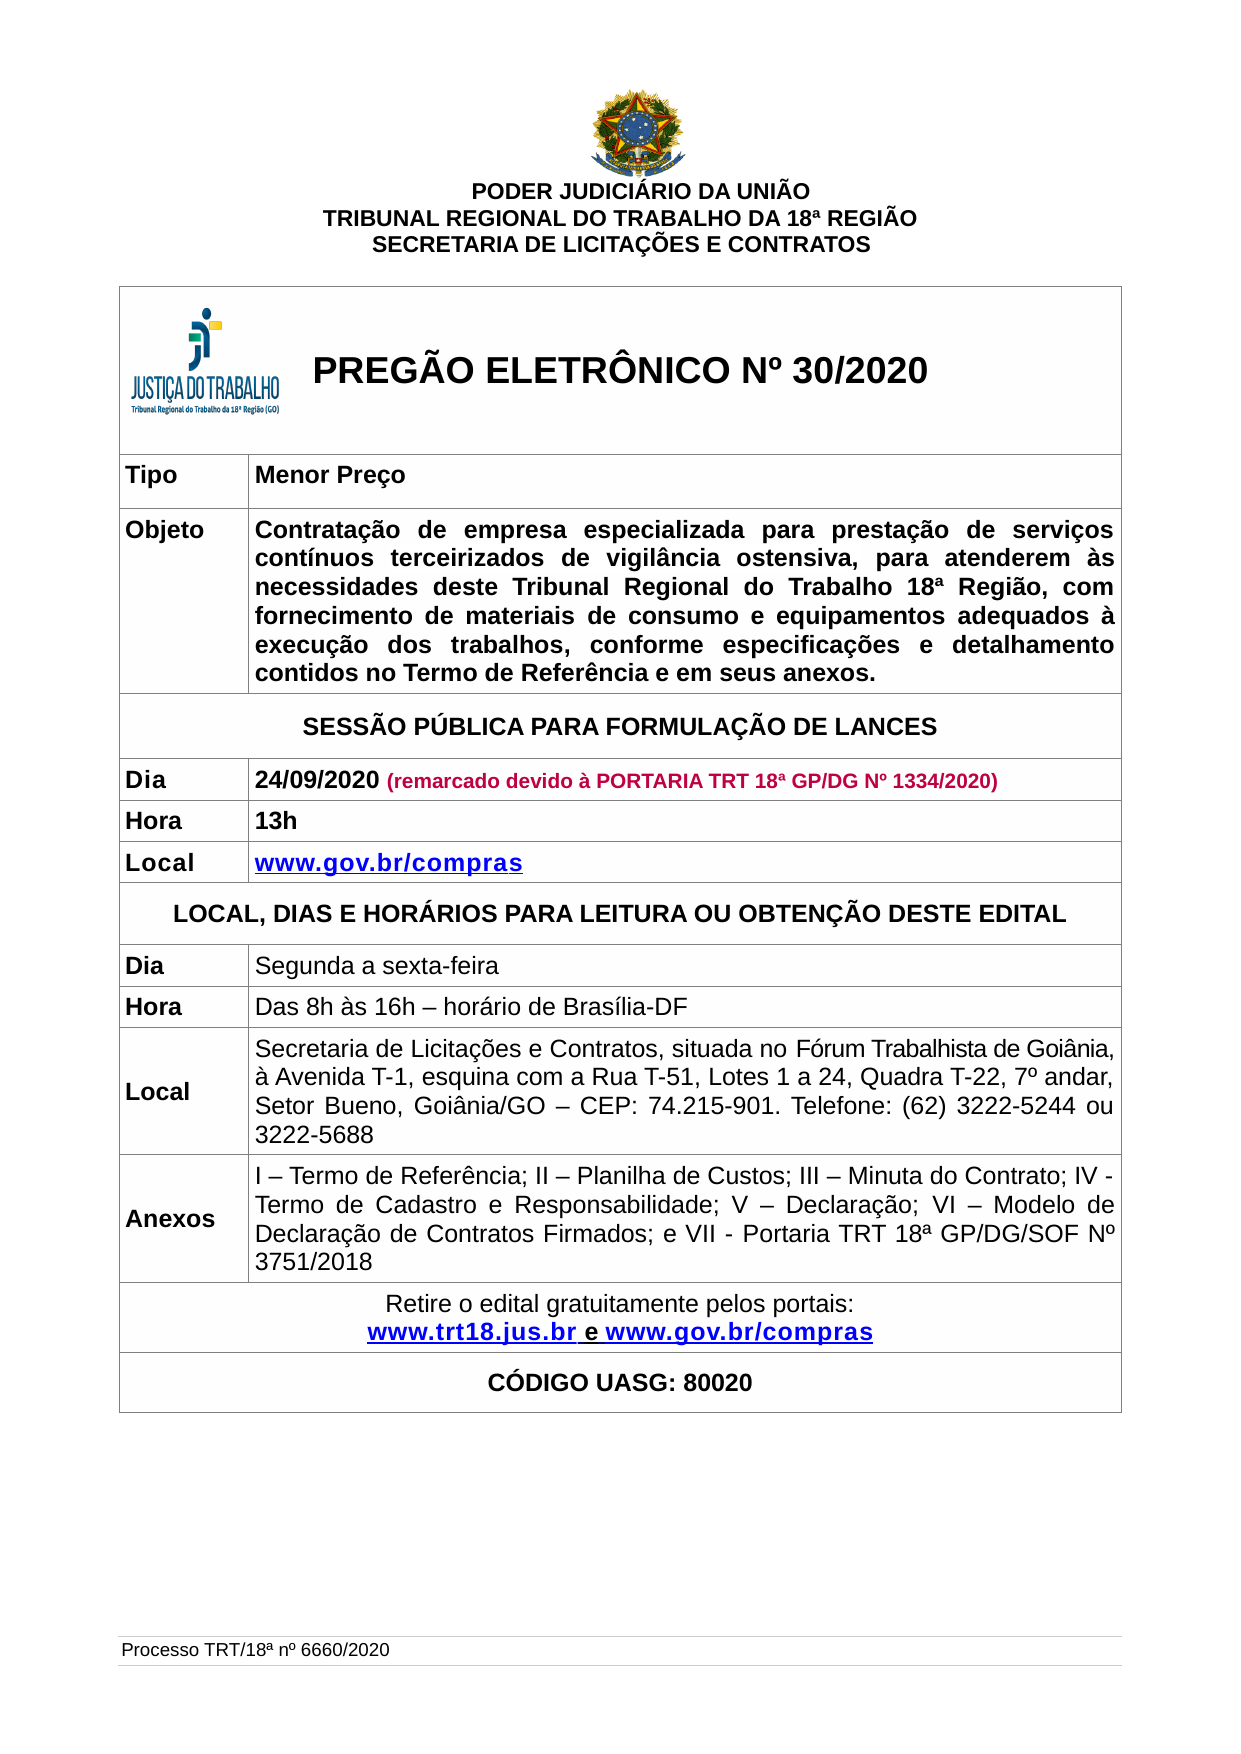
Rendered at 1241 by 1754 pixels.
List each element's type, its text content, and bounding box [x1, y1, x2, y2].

table_cell Local [120, 842, 248, 882]
table_cell Dia [120, 759, 248, 799]
text SECRETARIA DE LICITAÇÕES E CONTRATOS [118, 231, 1124, 257]
table_cell Dia [120, 945, 248, 986]
table_cell 13h [249, 801, 1121, 841]
table_cell Local [120, 1028, 248, 1154]
table_cell Hora [120, 987, 248, 1027]
table_cell SESSÃO PÚBLICA PARA FORMULAÇÃO DE LANCES [120, 694, 1121, 758]
table_header PREGÃO ELETRÔNICO Nº 30/2020 [120, 287, 1121, 453]
table_cell Contratação de empresa especializada para prestação de serviços contínuos terceirizados de vigilância ostensiva, para atenderem às necessidades deste Tribunal Regional do Trabalho 18ª Região, com fornecimento de materiais de consumo e equipamentos adequados à execução dos trabalhos, conforme especificações e detalhamento contidos no Termo de Referência e em seus anexos. [249, 509, 1121, 693]
table_cell Anexos [120, 1155, 248, 1282]
table_cell 24/09/2020 (remarcado devido à PORTARIA TRT 18ª GP/DG Nº 1334/2020) [249, 759, 1121, 799]
table_cell Hora [120, 801, 248, 841]
table_cell Menor Preço [249, 455, 1121, 508]
text TRIBUNAL REGIONAL DO TRABALHO DA 18ª REGIÃO [116, 204, 1124, 231]
table_cell Objeto [120, 509, 248, 693]
table_cell CÓDIGO UASG: 80020 [120, 1353, 1121, 1412]
table_cell Tipo [120, 455, 248, 508]
table_cell Retire o edital gratuitamente pelos portais: www.trt18.jus.br e www.gov.br/compras [120, 1283, 1121, 1352]
table_cell LOCAL, DIAS E HORÁRIOS PARA LEITURA OU OBTENÇÃO DESTE EDITAL [120, 883, 1121, 944]
table_cell Das 8h às 16h – horário de Brasília-DF [249, 987, 1121, 1027]
table_cell Segunda a sexta-feira [249, 945, 1121, 986]
text PODER JUDICIÁRIO DA UNIÃO [160, 178, 1122, 204]
table_cell I – Termo de Referência; II – Planilha de Custos; III – Minuta do Contrato; IV - Termo de Cadastro e Responsabilidade; V – Declaração; VI – Modelo de Declaração de Contratos Firmados; e VII - Portaria TRT 18ª GP/DG/SOF Nº 3751/2018 [249, 1155, 1121, 1282]
table_cell Secretaria de Licitações e Contratos, situada no Fórum Trabalhista de Goiânia, à Avenida T-1, esquina com a Rua T-51, Lotes 1 a 24, Quadra T-22, 7º andar, Setor Bueno, Goiânia/GO – CEP: 74.215-901. Telefone: (62) 3222-5244 ou 3222-5688 [249, 1028, 1121, 1154]
picture [127, 304, 283, 418]
table_cell www.gov.br/compras [249, 842, 1121, 882]
